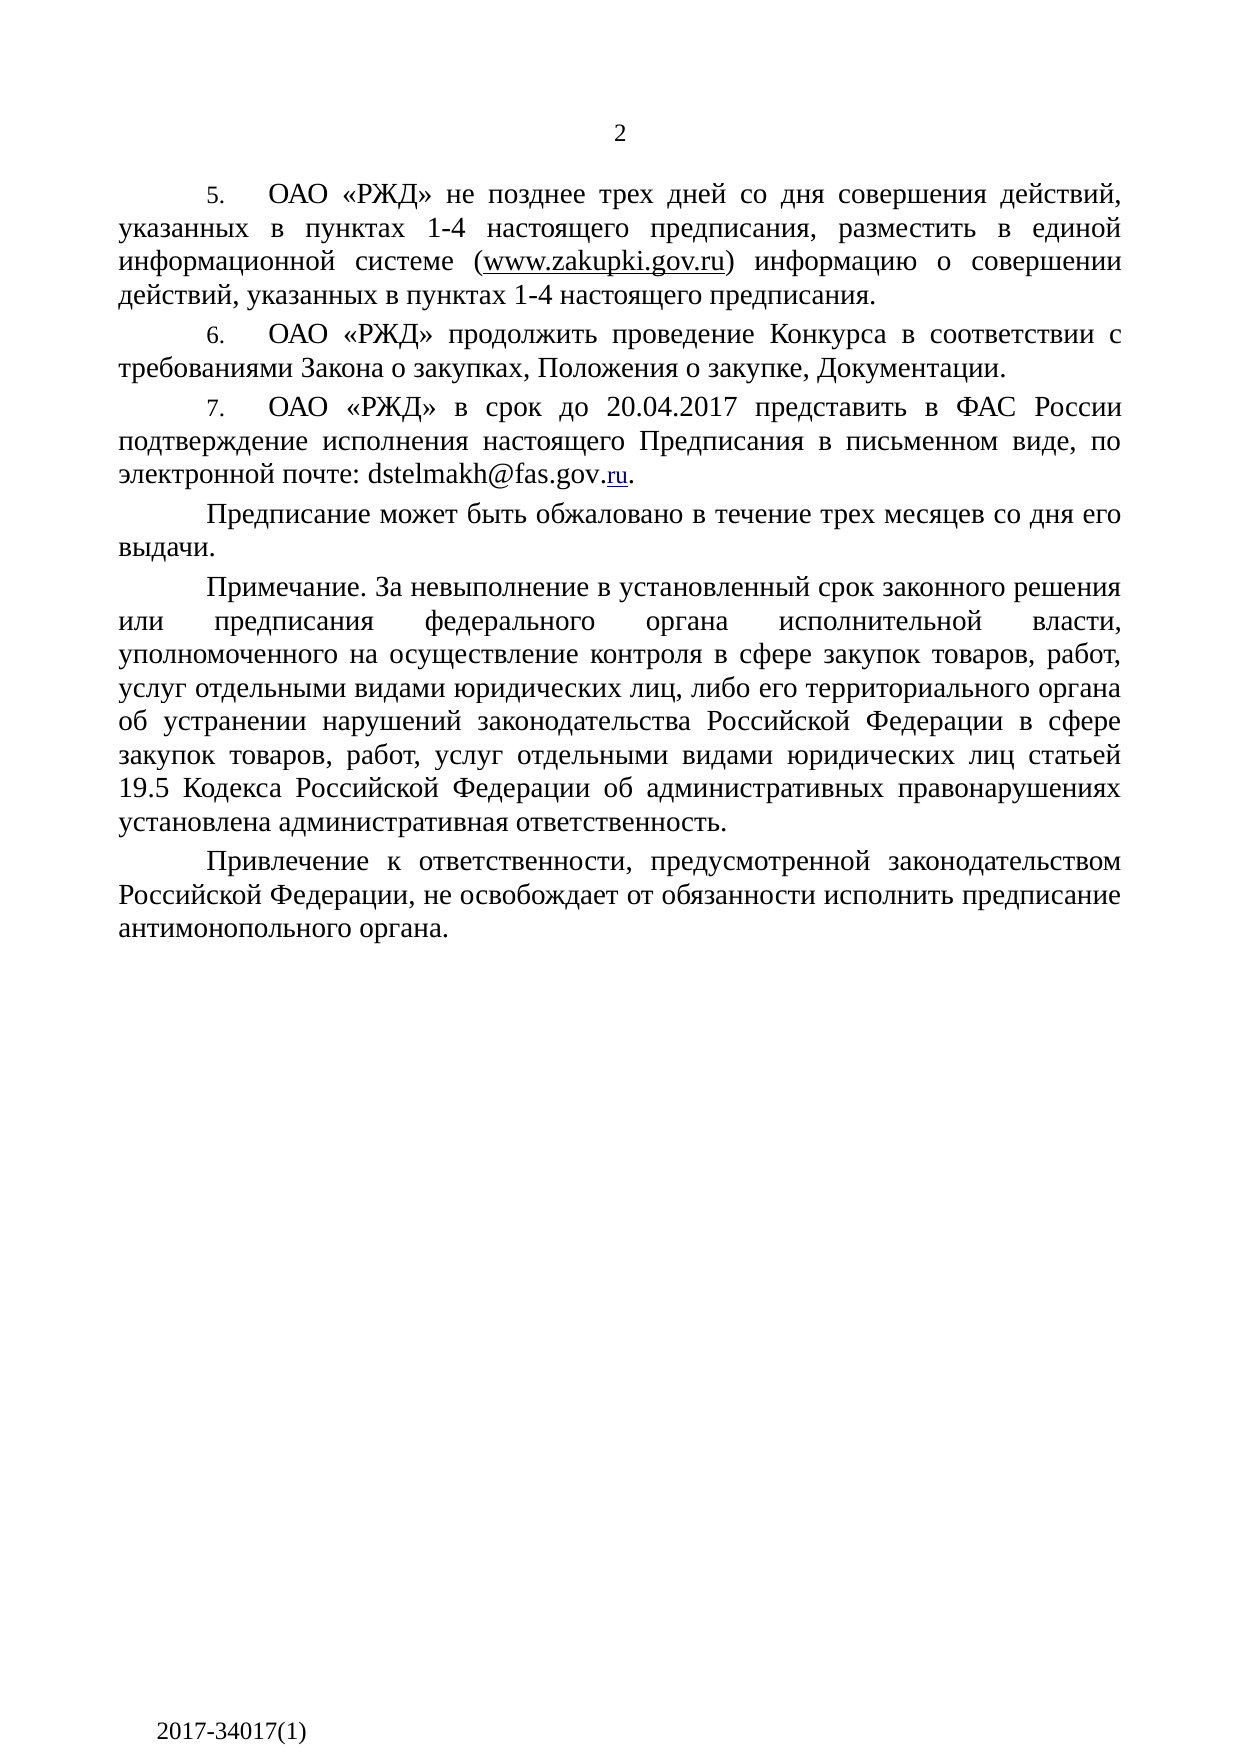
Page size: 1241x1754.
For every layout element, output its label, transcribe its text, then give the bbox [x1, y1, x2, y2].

list ОАО «РЖД» продолжить проведение Конкурса в соответствии с требованиями Закона о закупках, Положения о закупке, Документации. [118, 316, 1122, 383]
text Привлечение к ответственности, предусмотренной законодательством Российской Федерации, не освобождает от обязанности исполнить предписание антимонопольного органа. [118, 843, 1122, 944]
list ОАО «РЖД» не позднее трех дней со дня совершения действий, указанных в пунктах 1-4 настоящего предписания, разместить в единой информационной системе (www.zakupki.gov.ru) информацию о совершении действий, указанных в пунктах 1-4 настоящего предписания. [118, 176, 1122, 311]
text Предписание может быть обжаловано в течение трех месяцев со дня его выдачи. [118, 496, 1122, 563]
list ОАО «РЖД» в срок до 20.04.2017 представить в ФАС России подтверждение исполнения настоящего Предписания в письменном виде, по электронной почте: dstelmakh@fas.gov.ru. [118, 389, 1122, 490]
text Примечание. За невыполнение в установленный срок законного решения или предписания федерального органа исполнительной власти, уполномоченного на осуществление контроля в сфере закупок товаров, работ, услуг отдельными видами юридических лиц, либо его территориального органа об устранении нарушений законодательства Российской Федерации в сфере закупок товаров, работ, услуг отдельными видами юридических лиц статьей 19.5 Кодекса Российской Федерации об административных правонарушениях установлена административная ответственность. [118, 569, 1122, 837]
